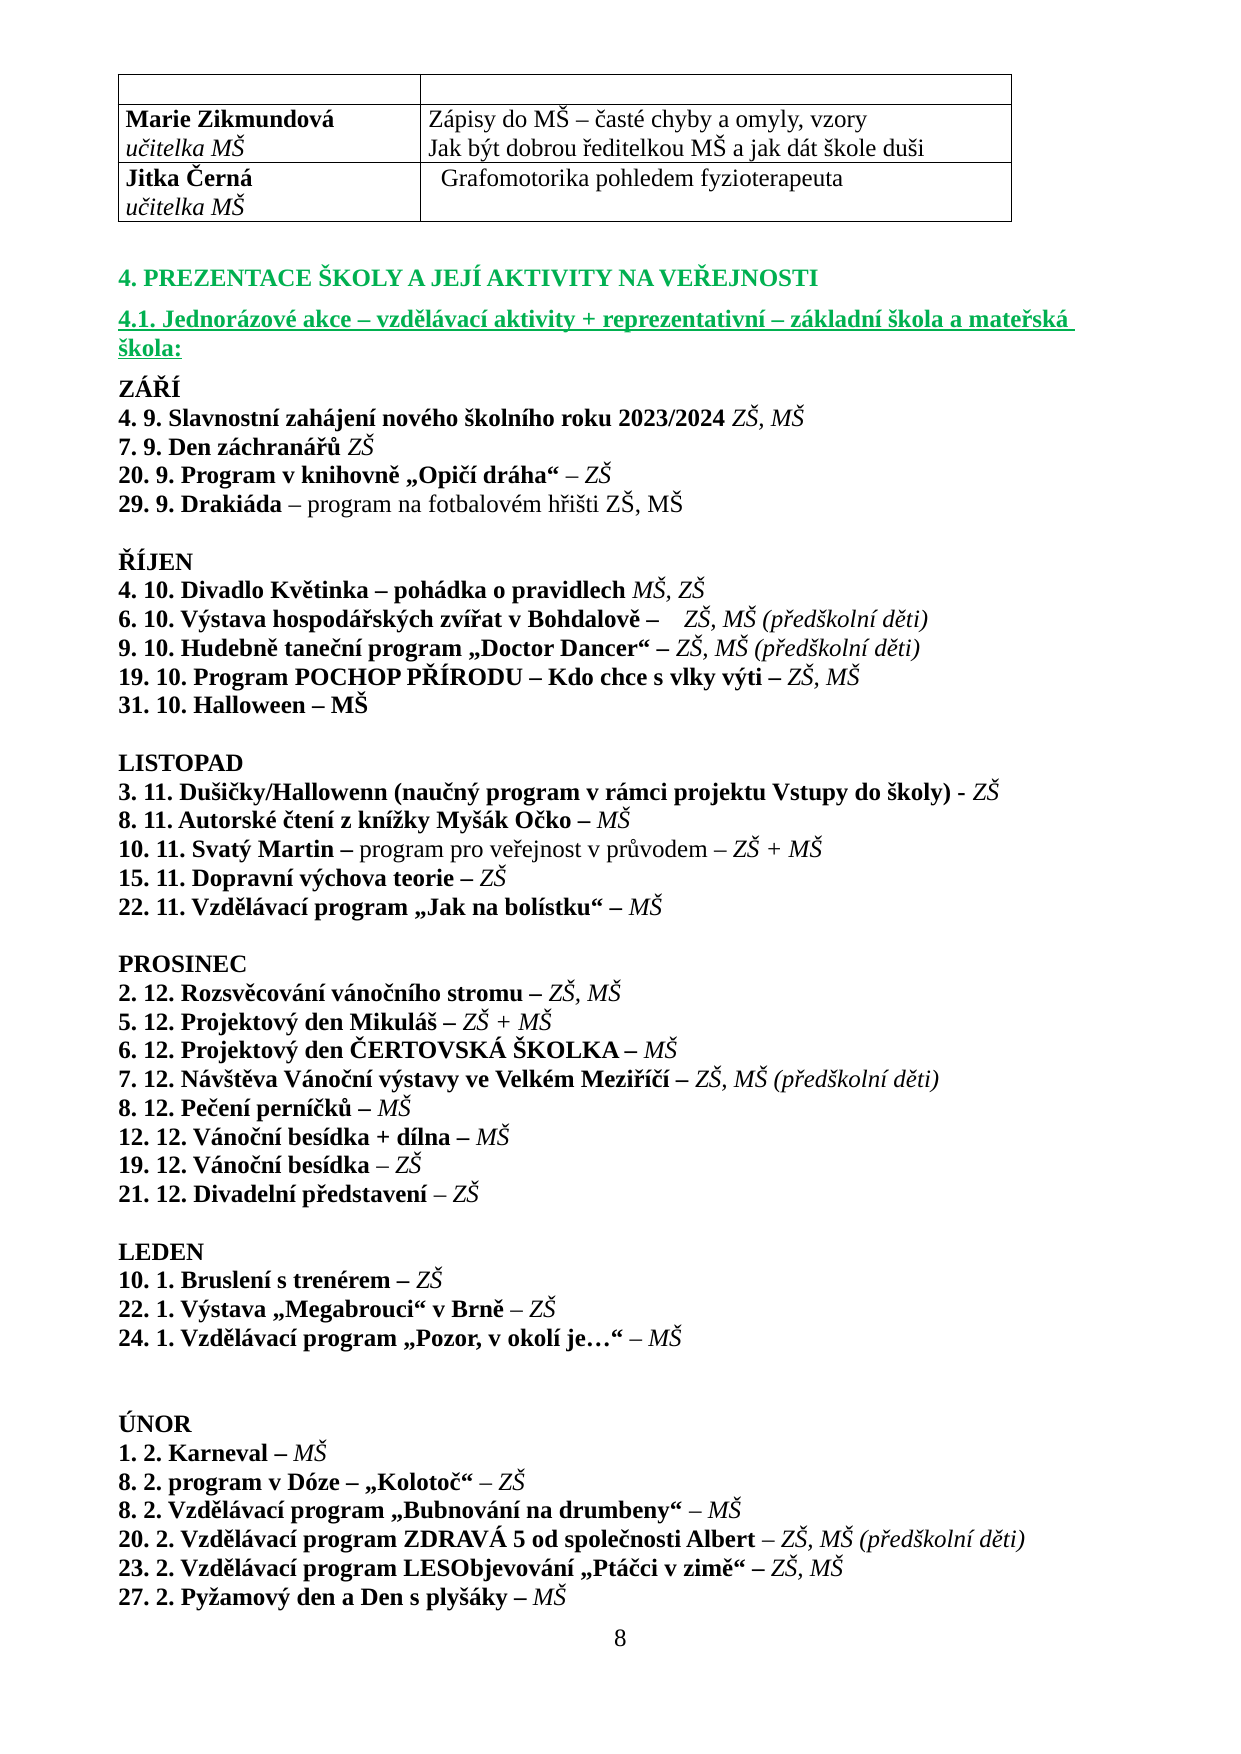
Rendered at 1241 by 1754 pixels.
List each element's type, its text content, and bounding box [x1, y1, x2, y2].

text 4. 10. Divadlo Květinka – pohádka o pravidlech MŠ, ZŠ [118, 575, 1122, 604]
text LISTOPAD [118, 748, 1122, 777]
text 10. 1. Bruslení s trenérem – ZŠ [118, 1265, 1122, 1294]
text 20. 9. Program v knihovně „Opičí dráha“ – ZŠ [118, 460, 1122, 489]
text 21. 12. Divadelní představení – ZŠ [118, 1179, 1122, 1208]
table_cell Marie Zikmundová učitelka MŠ [119, 105, 420, 162]
text LEDEN [118, 1237, 1122, 1265]
table_cell [119, 75, 420, 103]
text 29. 9. Drakiáda – program na fotbalovém hřišti ZŠ, MŠ [118, 489, 1122, 518]
text ŘÍJEN [118, 547, 1122, 575]
text 7. 9. Den záchranářů ZŠ [118, 432, 1122, 460]
text 22. 1. Výstava „Megabrouci“ v Brně – ZŠ [118, 1294, 1122, 1323]
text 31. 10. Halloween – MŠ [118, 690, 1122, 719]
text 20. 2. Vzdělávací program ZDRAVÁ 5 od společnosti Albert – ZŠ, MŠ (předškolní děti) [118, 1524, 1122, 1553]
text 7. 12. Návštěva Vánoční výstavy ve Velkém Meziříčí – ZŠ, MŠ (předškolní děti) [118, 1064, 1122, 1093]
text PROSINEC [118, 949, 1122, 978]
text 3. 11. Dušičky/Hallowenn (naučný program v rámci projektu Vstupy do školy) - ZŠ [118, 777, 1122, 805]
table_cell Zápisy do MŠ – časté chyby a omyly, vzory Jak být dobrou ředitelkou MŠ a jak dát škole duši [421, 105, 1011, 162]
text 8. 11. Autorské čtení z knížky Myšák Očko – MŠ [118, 805, 1122, 834]
table_cell [421, 75, 1011, 103]
table_cell Jitka Černá učitelka MŠ [119, 163, 420, 221]
text 9. 10. Hudebně taneční program „Doctor Dancer“ – ZŠ, MŠ (předškolní děti) [118, 633, 1122, 662]
text 12. 12. Vánoční besídka + dílna – MŠ [118, 1122, 1122, 1150]
text 27. 2. Pyžamový den a Den s plyšáky – MŠ [118, 1582, 1122, 1610]
text 4. 9. Slavnostní zahájení nového školního roku 2023/2024 ZŠ, MŠ [118, 403, 1122, 432]
text 8. 2. Vzdělávací program „Bubnování na drumbeny“ – MŠ [118, 1495, 1122, 1524]
text 24. 1. Vzdělávací program „Pozor, v okolí je…“ – MŠ [118, 1323, 1122, 1352]
text 6. 12. Projektový den ČERTOVSKÁ ŠKOLKA – MŠ [118, 1035, 1122, 1064]
text 19. 12. Vánoční besídka – ZŠ [118, 1150, 1122, 1179]
text ÚNOR [118, 1409, 1122, 1438]
text ZÁŘÍ [118, 374, 1122, 403]
table_cell Grafomotorika pohledem fyzioterapeuta [421, 163, 1011, 221]
text 6. 10. Výstava hospodářských zvířat v Bohdalově – ZŠ, MŠ (předškolní děti) [118, 604, 1122, 633]
text 4. PREZENTACE ŠKOLY A JEJÍ AKTIVITY NA VEŘEJNOSTI [118, 263, 1122, 292]
text 23. 2. Vzdělávací program LESObjevování „Ptáčci v zimě“ – ZŠ, MŠ [118, 1553, 1122, 1582]
text 10. 11. Svatý Martin – program pro veřejnost v průvodem – ZŠ + MŠ [118, 834, 1122, 863]
text 2. 12. Rozsvěcování vánočního stromu – ZŠ, MŠ [118, 978, 1122, 1007]
text 8. 2. program v Dóze – „Kolotoč“ – ZŠ [118, 1467, 1122, 1495]
text 5. 12. Projektový den Mikuláš – ZŠ + MŠ [118, 1007, 1122, 1035]
text 8. 12. Pečení perníčků – MŠ [118, 1093, 1122, 1122]
text 1. 2. Karneval – MŠ [118, 1438, 1122, 1467]
text 4.1. Jednorázové akce – vzdělávací aktivity + reprezentativní – základní škola a mateřská škola: [118, 304, 1122, 362]
text 22. 11. Vzdělávací program „Jak na bolístku“ – MŠ [118, 892, 1122, 920]
text 15. 11. Dopravní výchova teorie – ZŠ [118, 863, 1122, 892]
text 19. 10. Program POCHOP PŘÍRODU – Kdo chce s vlky výti – ZŠ, MŠ [118, 662, 1122, 690]
